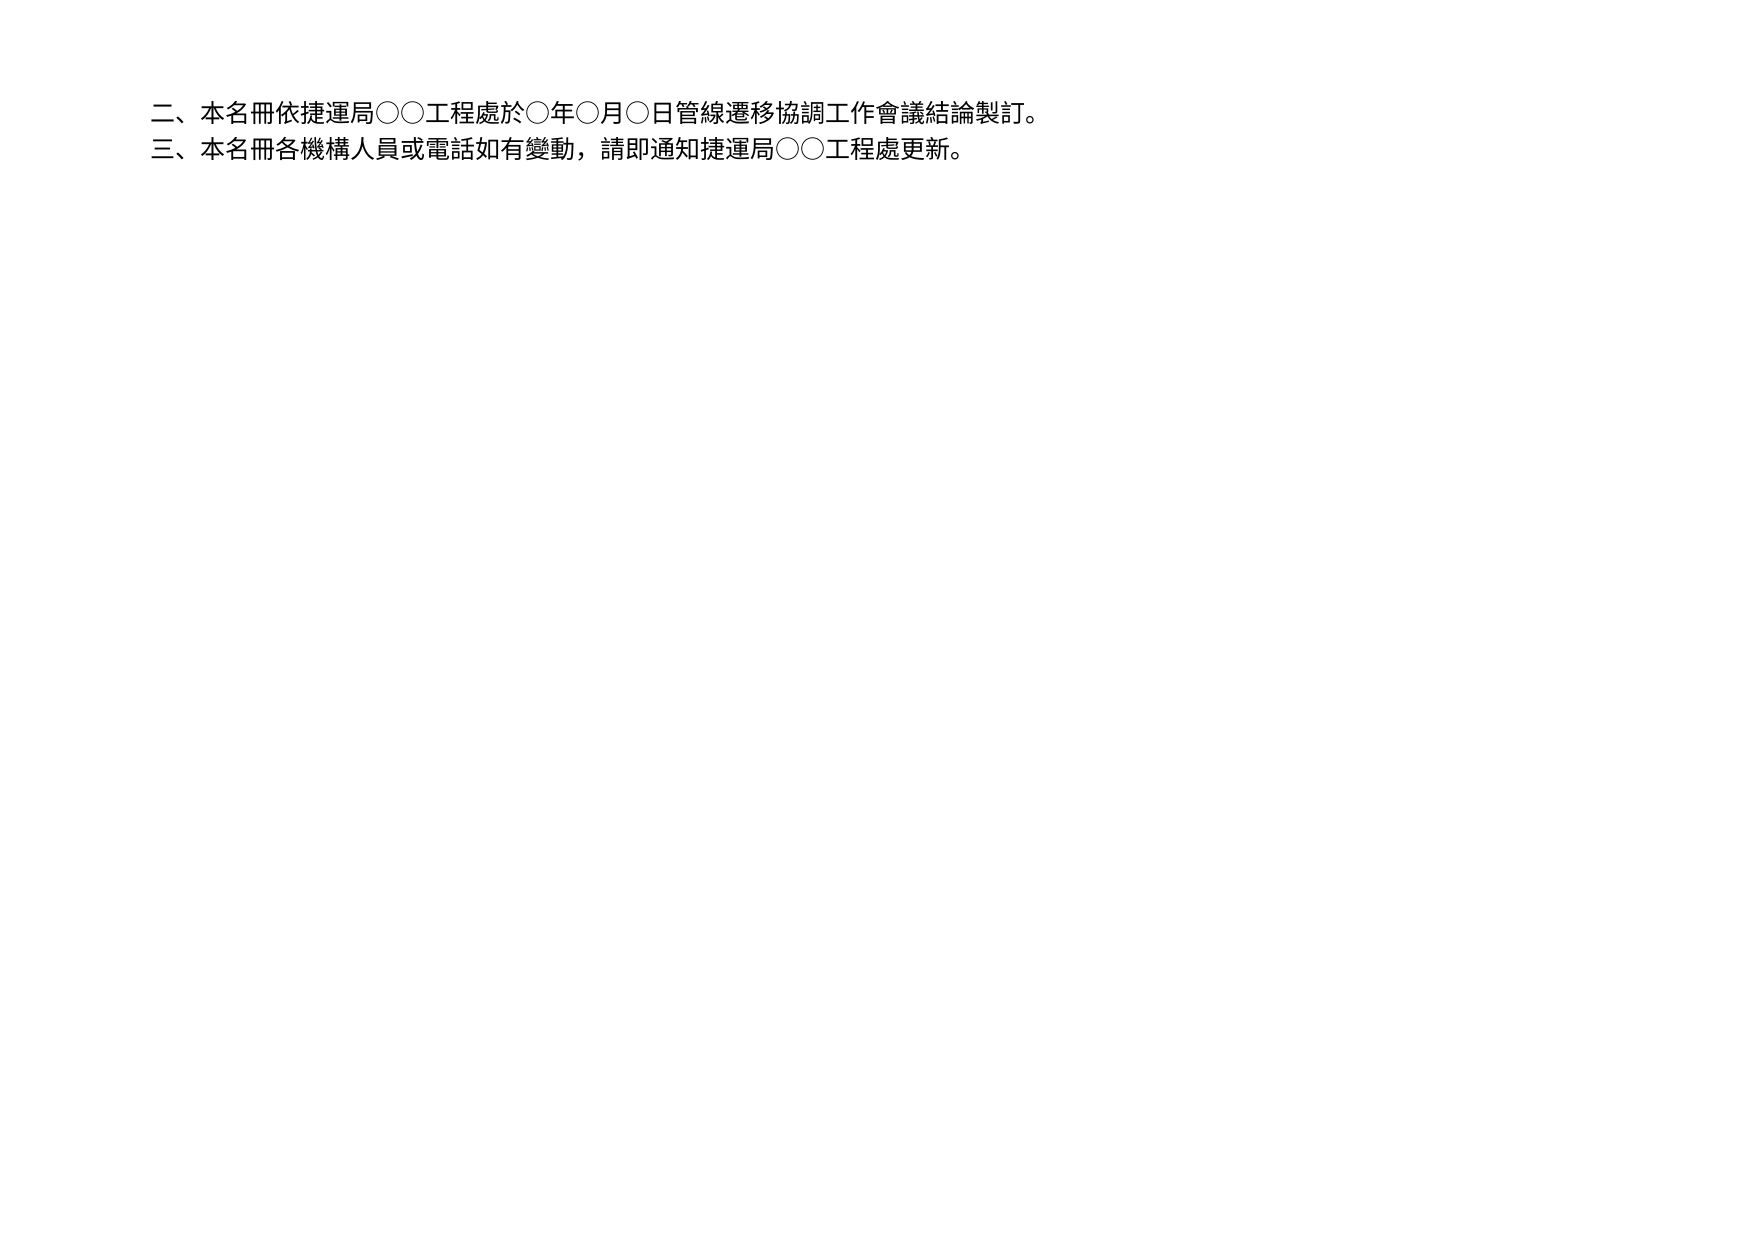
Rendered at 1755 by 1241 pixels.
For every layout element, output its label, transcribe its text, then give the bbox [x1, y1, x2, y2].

text 三、本名冊各機構人員或電話如有變動，請即通知捷運局○○工程處更新。 [150, 130, 1660, 166]
text 二、本名冊依捷運局○○工程處於○年○月○日管線遷移協調工作會議結論製訂。 [150, 94, 1660, 130]
